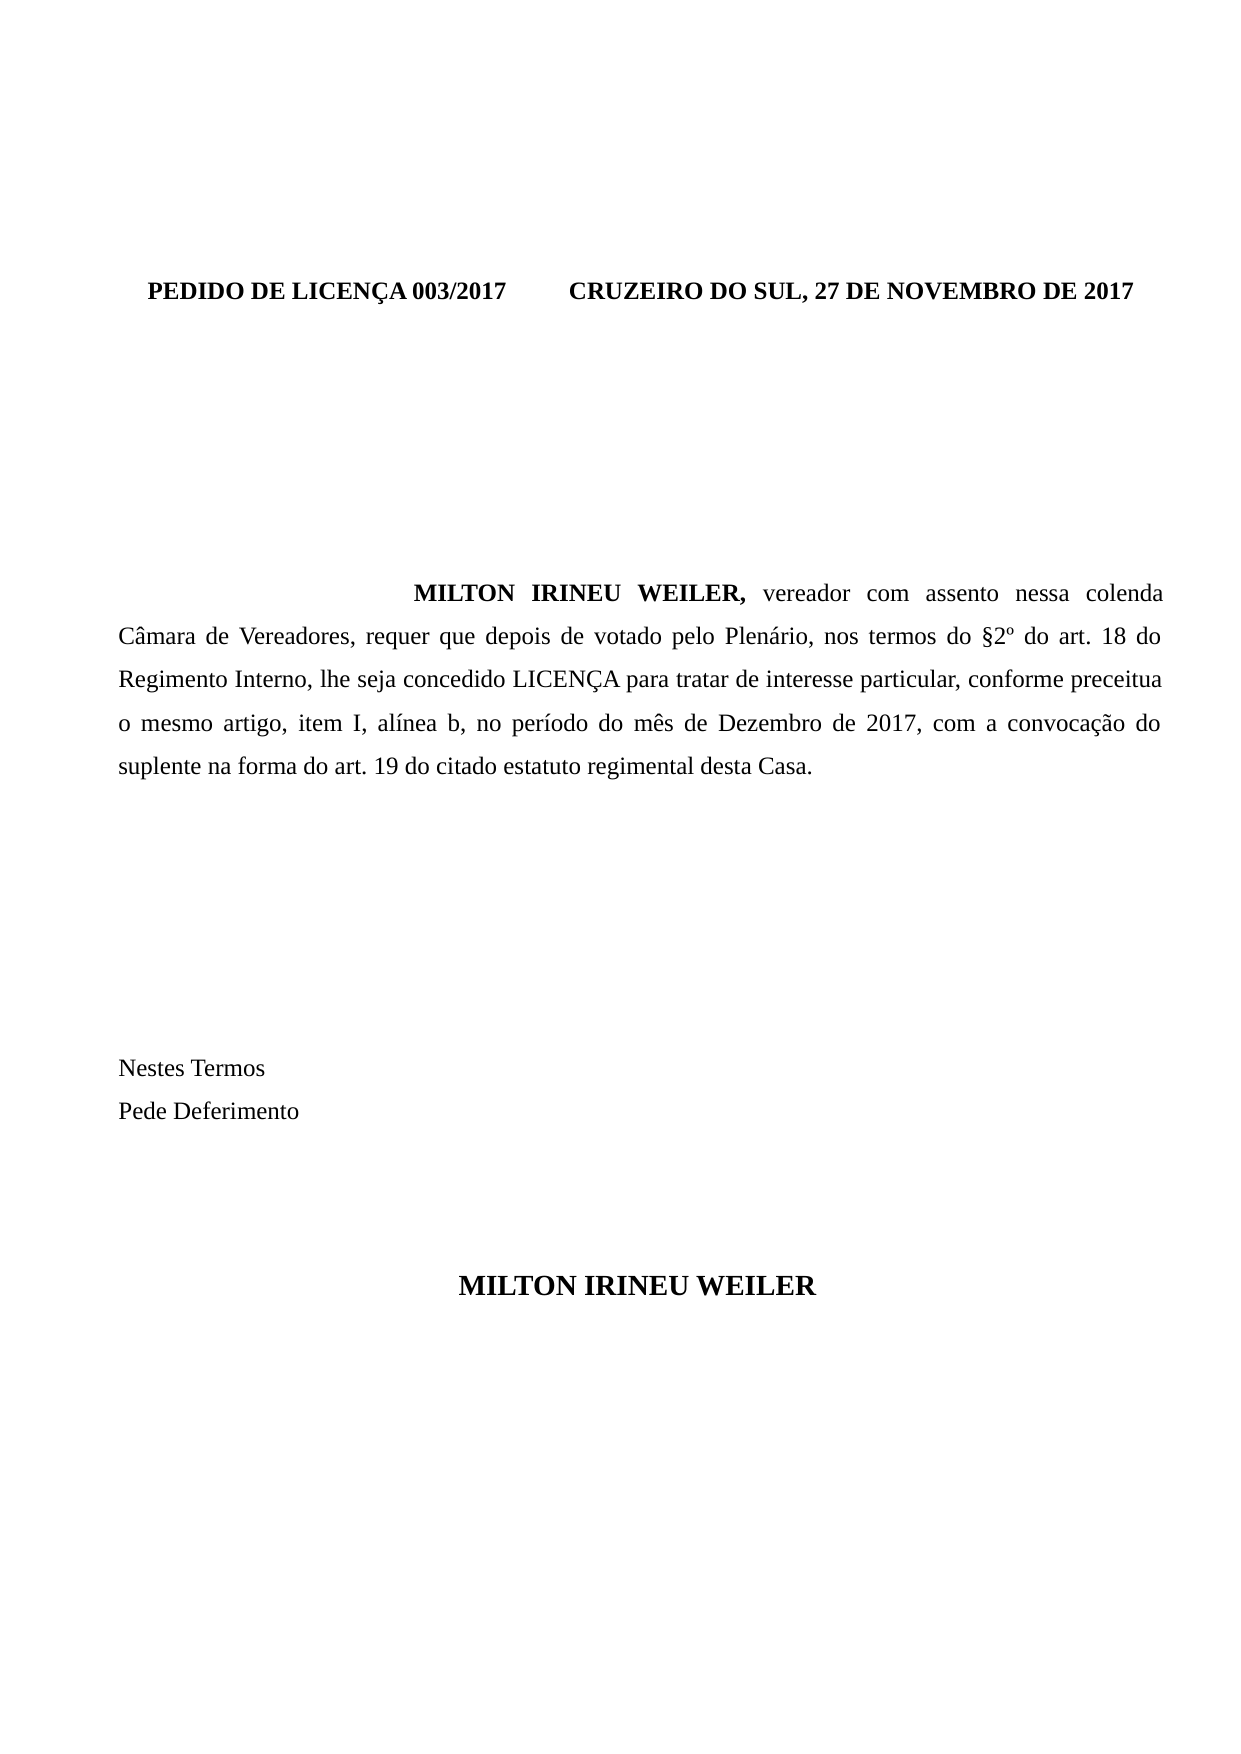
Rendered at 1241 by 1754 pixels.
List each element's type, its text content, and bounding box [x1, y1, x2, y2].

text PEDIDO DE LICENÇA 003/2017 CRUZEIRO DO SUL, 27 DE NOVEMBRO DE 2017 [118, 276, 1163, 305]
text Pede Deferimento [118, 1096, 1163, 1124]
text MILTON IRINEU WEILER, vereador com assento nessa colenda Câmara de Vereadores, requer que depois de votado pelo Plenário, nos termos do §2º do art. 18 do Regimento Interno, lhe seja concedido LICENÇA para tratar de interesse particular, conforme preceitua o mesmo artigo, item I, alínea b, no período do mês de Dezembro de 2017, com a convocação do suplente na forma do art. 19 do citado estatuto regimental desta Casa. [118, 578, 1163, 779]
text MILTON IRINEU WEILER [118, 1268, 1163, 1302]
text Nestes Termos [118, 1053, 1163, 1081]
